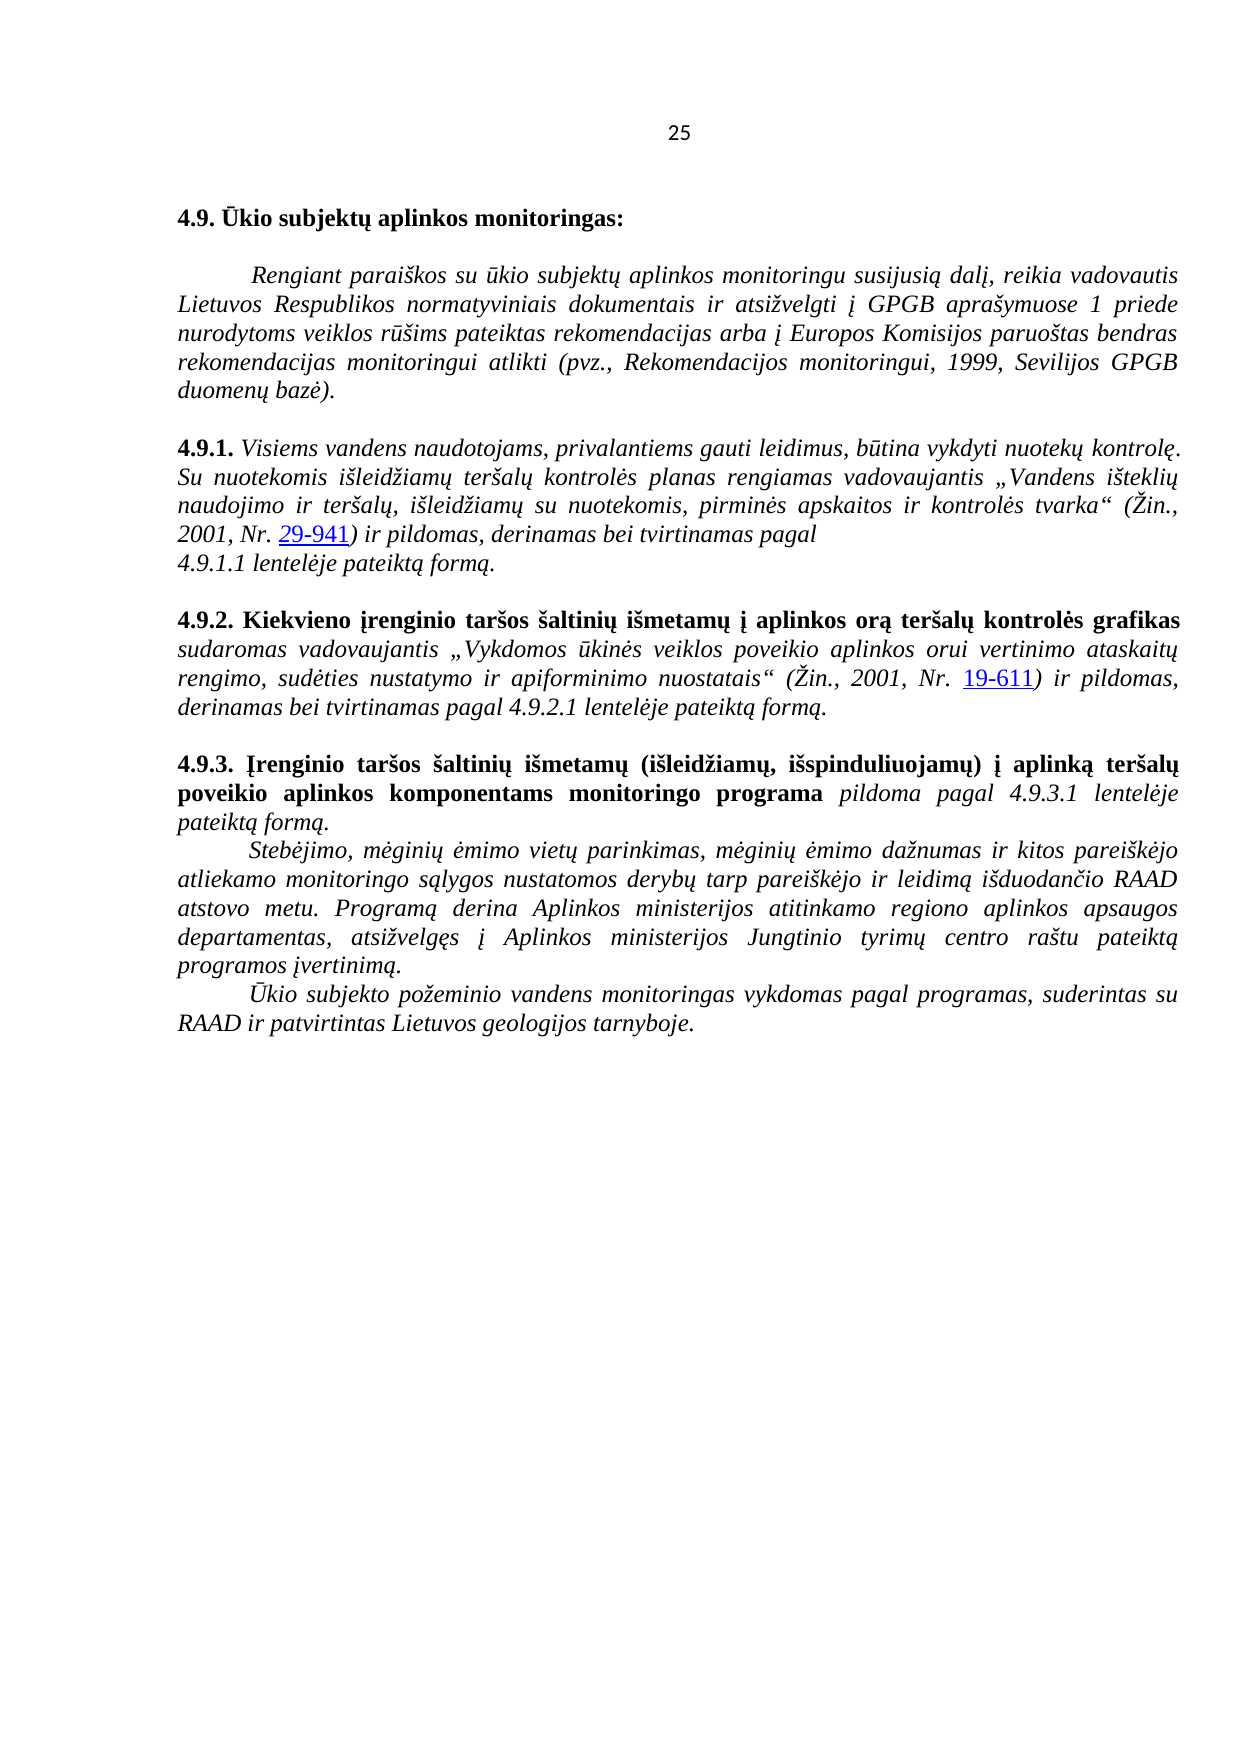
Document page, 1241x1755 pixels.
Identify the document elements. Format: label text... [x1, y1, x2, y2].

text 4.9.2. Kiekvieno įrenginio taršos šaltinių išmetamų į aplinkos orą teršalų kontrolės grafikas sudaromas vadovaujantis „Vykdomos ūkinės veiklos poveikio aplinkos orui vertinimo ataskaitų rengimo, sudėties nustatymo ir apiforminimo nuostatais“ (Žin., 2001, Nr. 19-611) ir pildomas, derinamas bei tvirtinamas pagal 4.9.2.1 lentelėje pateiktą formą. [177, 605, 1181, 720]
text Stebėjimo, mėginių ėmimo vietų parinkimas, mėginių ėmimo dažnumas ir kitos pareiškėjo atliekamo monitoringo sąlygos nustatomos derybų tarp pareiškėjo ir leidimą išduodančio RAAD atstovo metu. Programą derina Aplinkos ministerijos atitinkamo regiono aplinkos apsaugos departamentas, atsižvelgęs į Aplinkos ministerijos Jungtinio tyrimų centro raštu pateiktą programos įvertinimą. [177, 835, 1181, 979]
text 4.9.3. Įrenginio taršos šaltinių išmetamų (išleidžiamų, išspinduliuojamų) į aplinką teršalų poveikio aplinkos komponentams monitoringo programa pildoma pagal 4.9.3.1 lentelėje pateiktą formą. [177, 749, 1181, 835]
text 4.9.1. Visiems vandens naudotojams, privalantiems gauti leidimus, būtina vykdyti nuotekų kontrolę. Su nuotekomis išleidžiamų teršalų kontrolės planas rengiamas vadovaujantis „Vandens išteklių naudojimo ir teršalų, išleidžiamų su nuotekomis, pirminės apskaitos ir kontrolės tvarka“ (Žin., 2001, Nr. 29-941) ir pildomas, derinamas bei tvirtinamas pagal [177, 433, 1181, 548]
text Rengiant paraiškos su ūkio subjektų aplinkos monitoringu susijusią dalį, reikia vadovautis Lietuvos Respublikos normatyviniais dokumentais ir atsižvelgti į GPGB aprašymuose 1 priede nurodytoms veiklos rūšims pateiktas rekomendacijas arba į Europos Komisijos paruoštas bendras rekomendacijas monitoringui atlikti (pvz., Rekomendacijos monitoringui, 1999, Sevilijos GPGB duomenų bazė). [177, 260, 1181, 404]
text Ūkio subjekto požeminio vandens monitoringas vykdomas pagal programas, suderintas su RAAD ir patvirtintas Lietuvos geologijos tarnyboje. [177, 979, 1181, 1037]
text 4.9. Ūkio subjektų aplinkos monitoringas: [177, 203, 1181, 232]
text 4.9.1.1 lentelėje pateiktą formą. [177, 548, 1181, 577]
